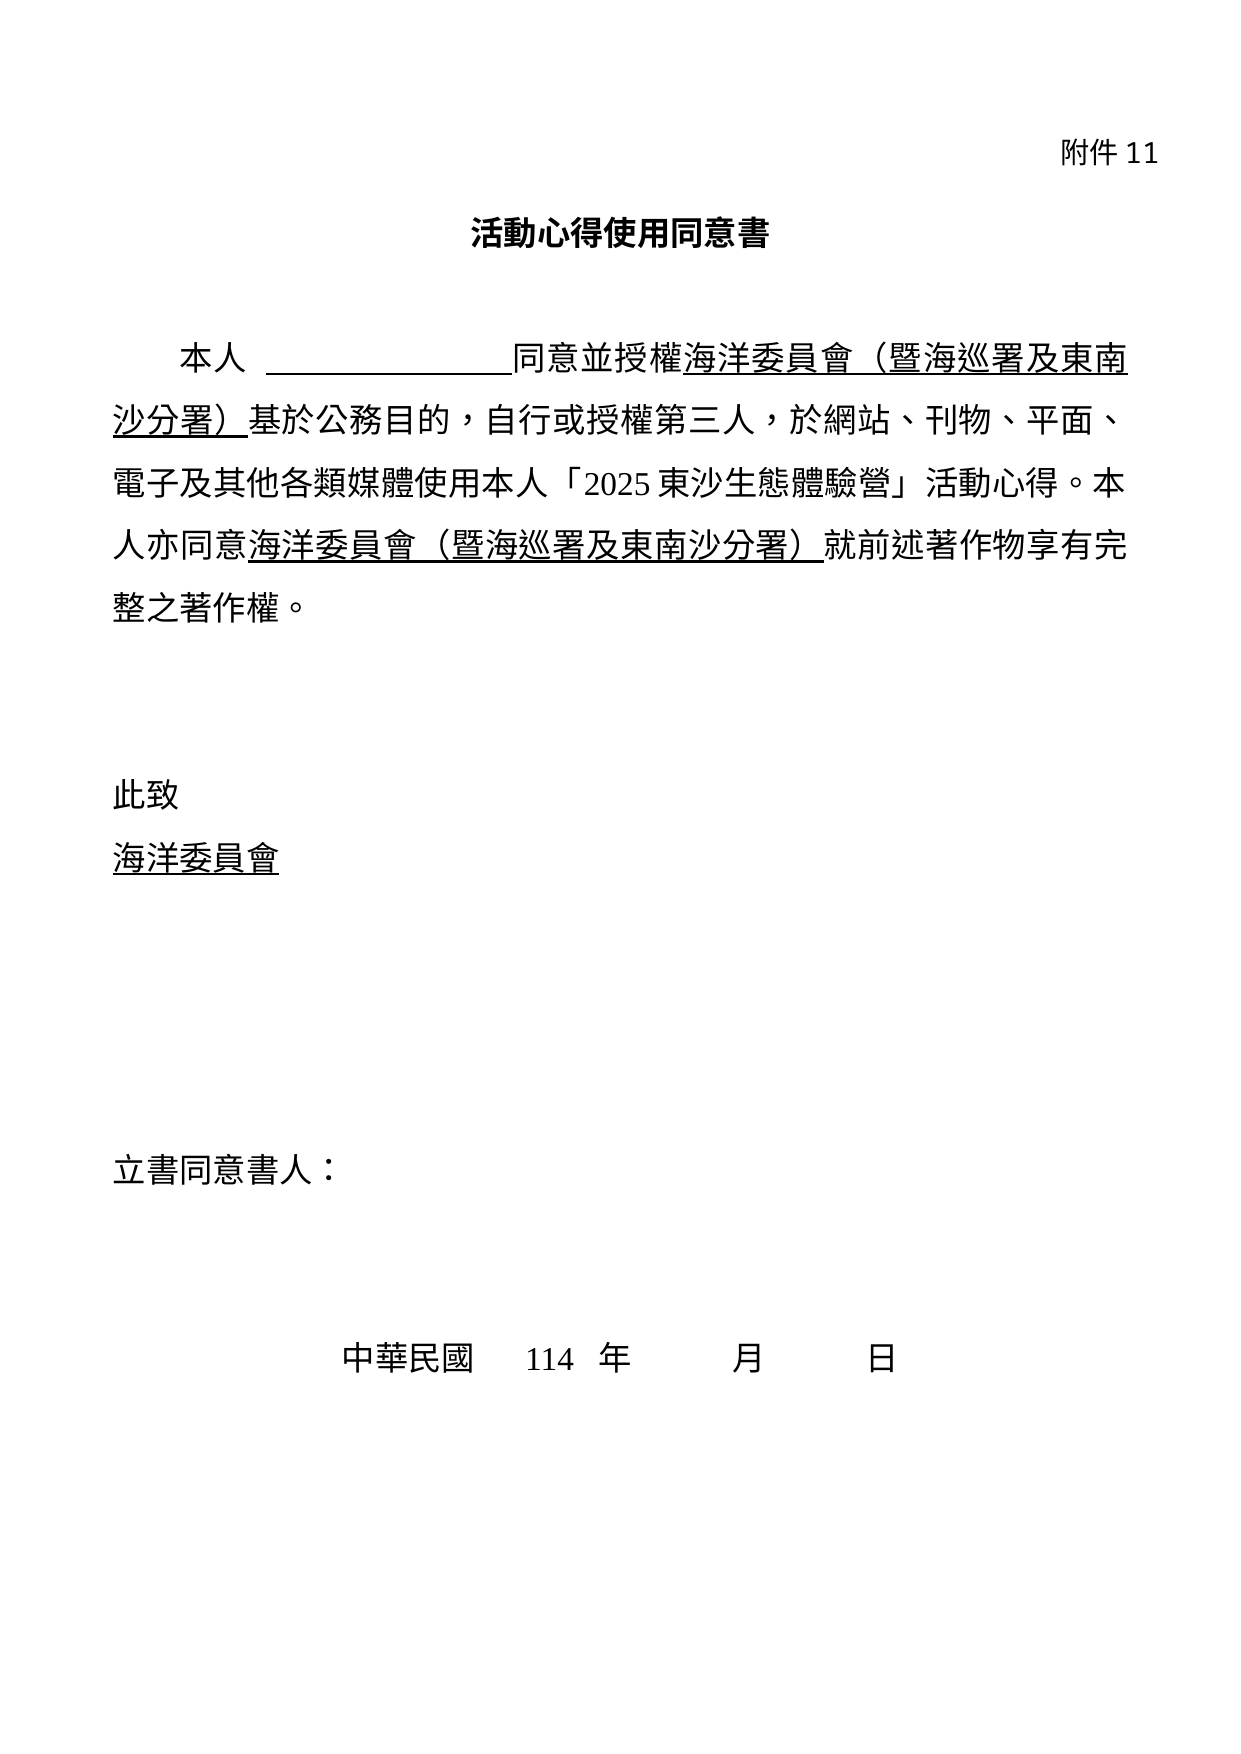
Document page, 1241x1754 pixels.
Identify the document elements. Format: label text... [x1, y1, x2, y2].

text 附件11 [1058, 130, 1161, 172]
text 海洋委員會 [112, 814, 1128, 877]
text [1043, 122, 1176, 189]
text 活動心得使用同意書 [112, 189, 1128, 252]
text 此致 [112, 752, 1128, 814]
text 中華民國 114 年 月 日 [112, 1314, 1128, 1377]
text 本人 同意並授權海洋委員會（暨海巡署及東南沙分署）基於公務目的，自行或授權第三人，於網站、刊物、平面、電子及其他各類媒體使用本人「2025東沙生態體驗營」活動心得。本人亦同意海洋委員會（暨海巡署及東南沙分署）就前述著作物享有完整之著作權。 [112, 314, 1128, 627]
text 立書同意書人： [112, 1127, 1128, 1189]
